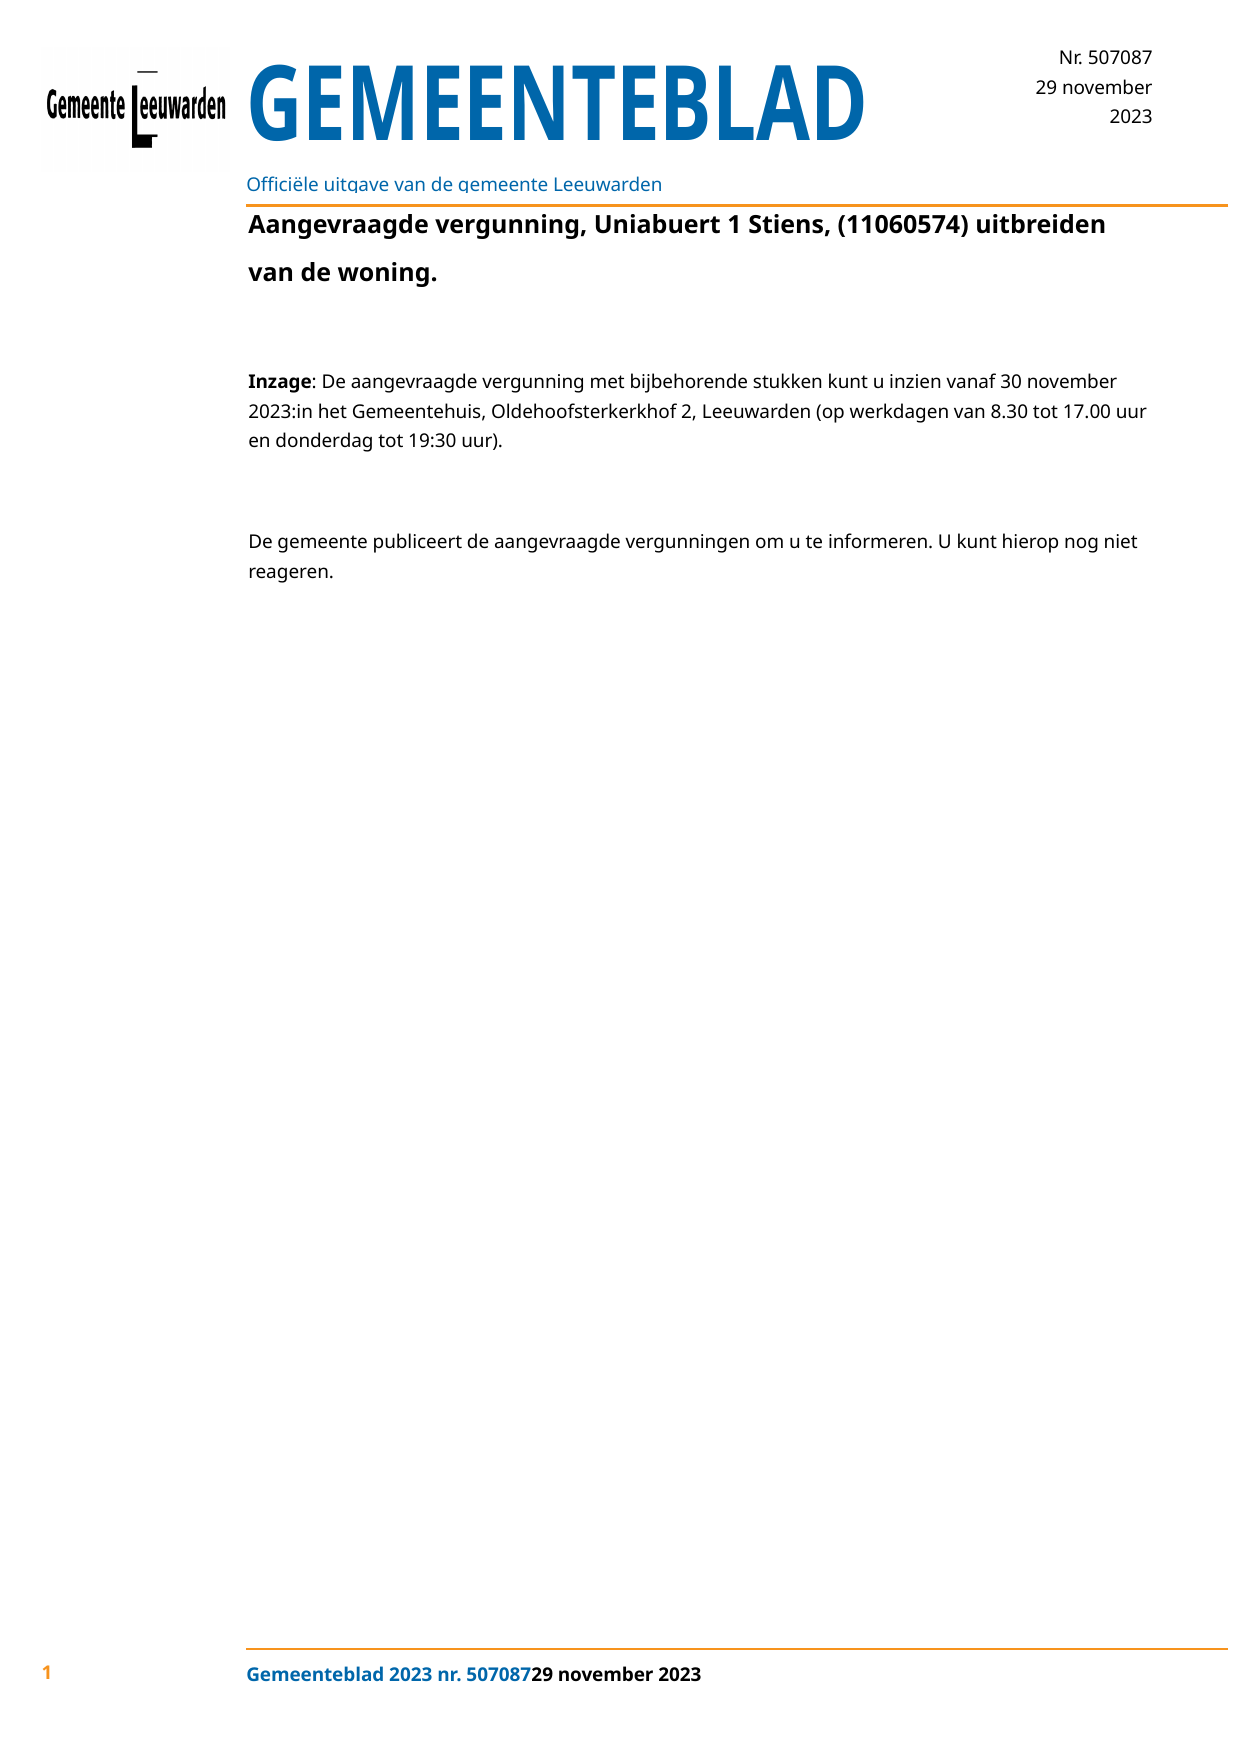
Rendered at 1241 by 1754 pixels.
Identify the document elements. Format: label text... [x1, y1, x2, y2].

text De gemeente publiceert de aangevraagde vergunningen om u te informeren. U kunt hierop nog niet reageren. [248, 528, 1152, 584]
text Inzage: De aangevraagde vergunning met bijbehorende stukken kunt u inzien vanaf 30 november 2023:in het Gemeentehuis, Oldehoofsterkerkhof 2, Leeuwarden (op werkdagen van 8.30 tot 17.00 uur en donderdag tot 19:30 uur). [248, 368, 1152, 453]
text Aangevraagde vergunning, Uniabuert 1 Stiens, (11060574) uitbreiden van de woning. [248, 207, 1152, 288]
picture [41, 47, 231, 172]
